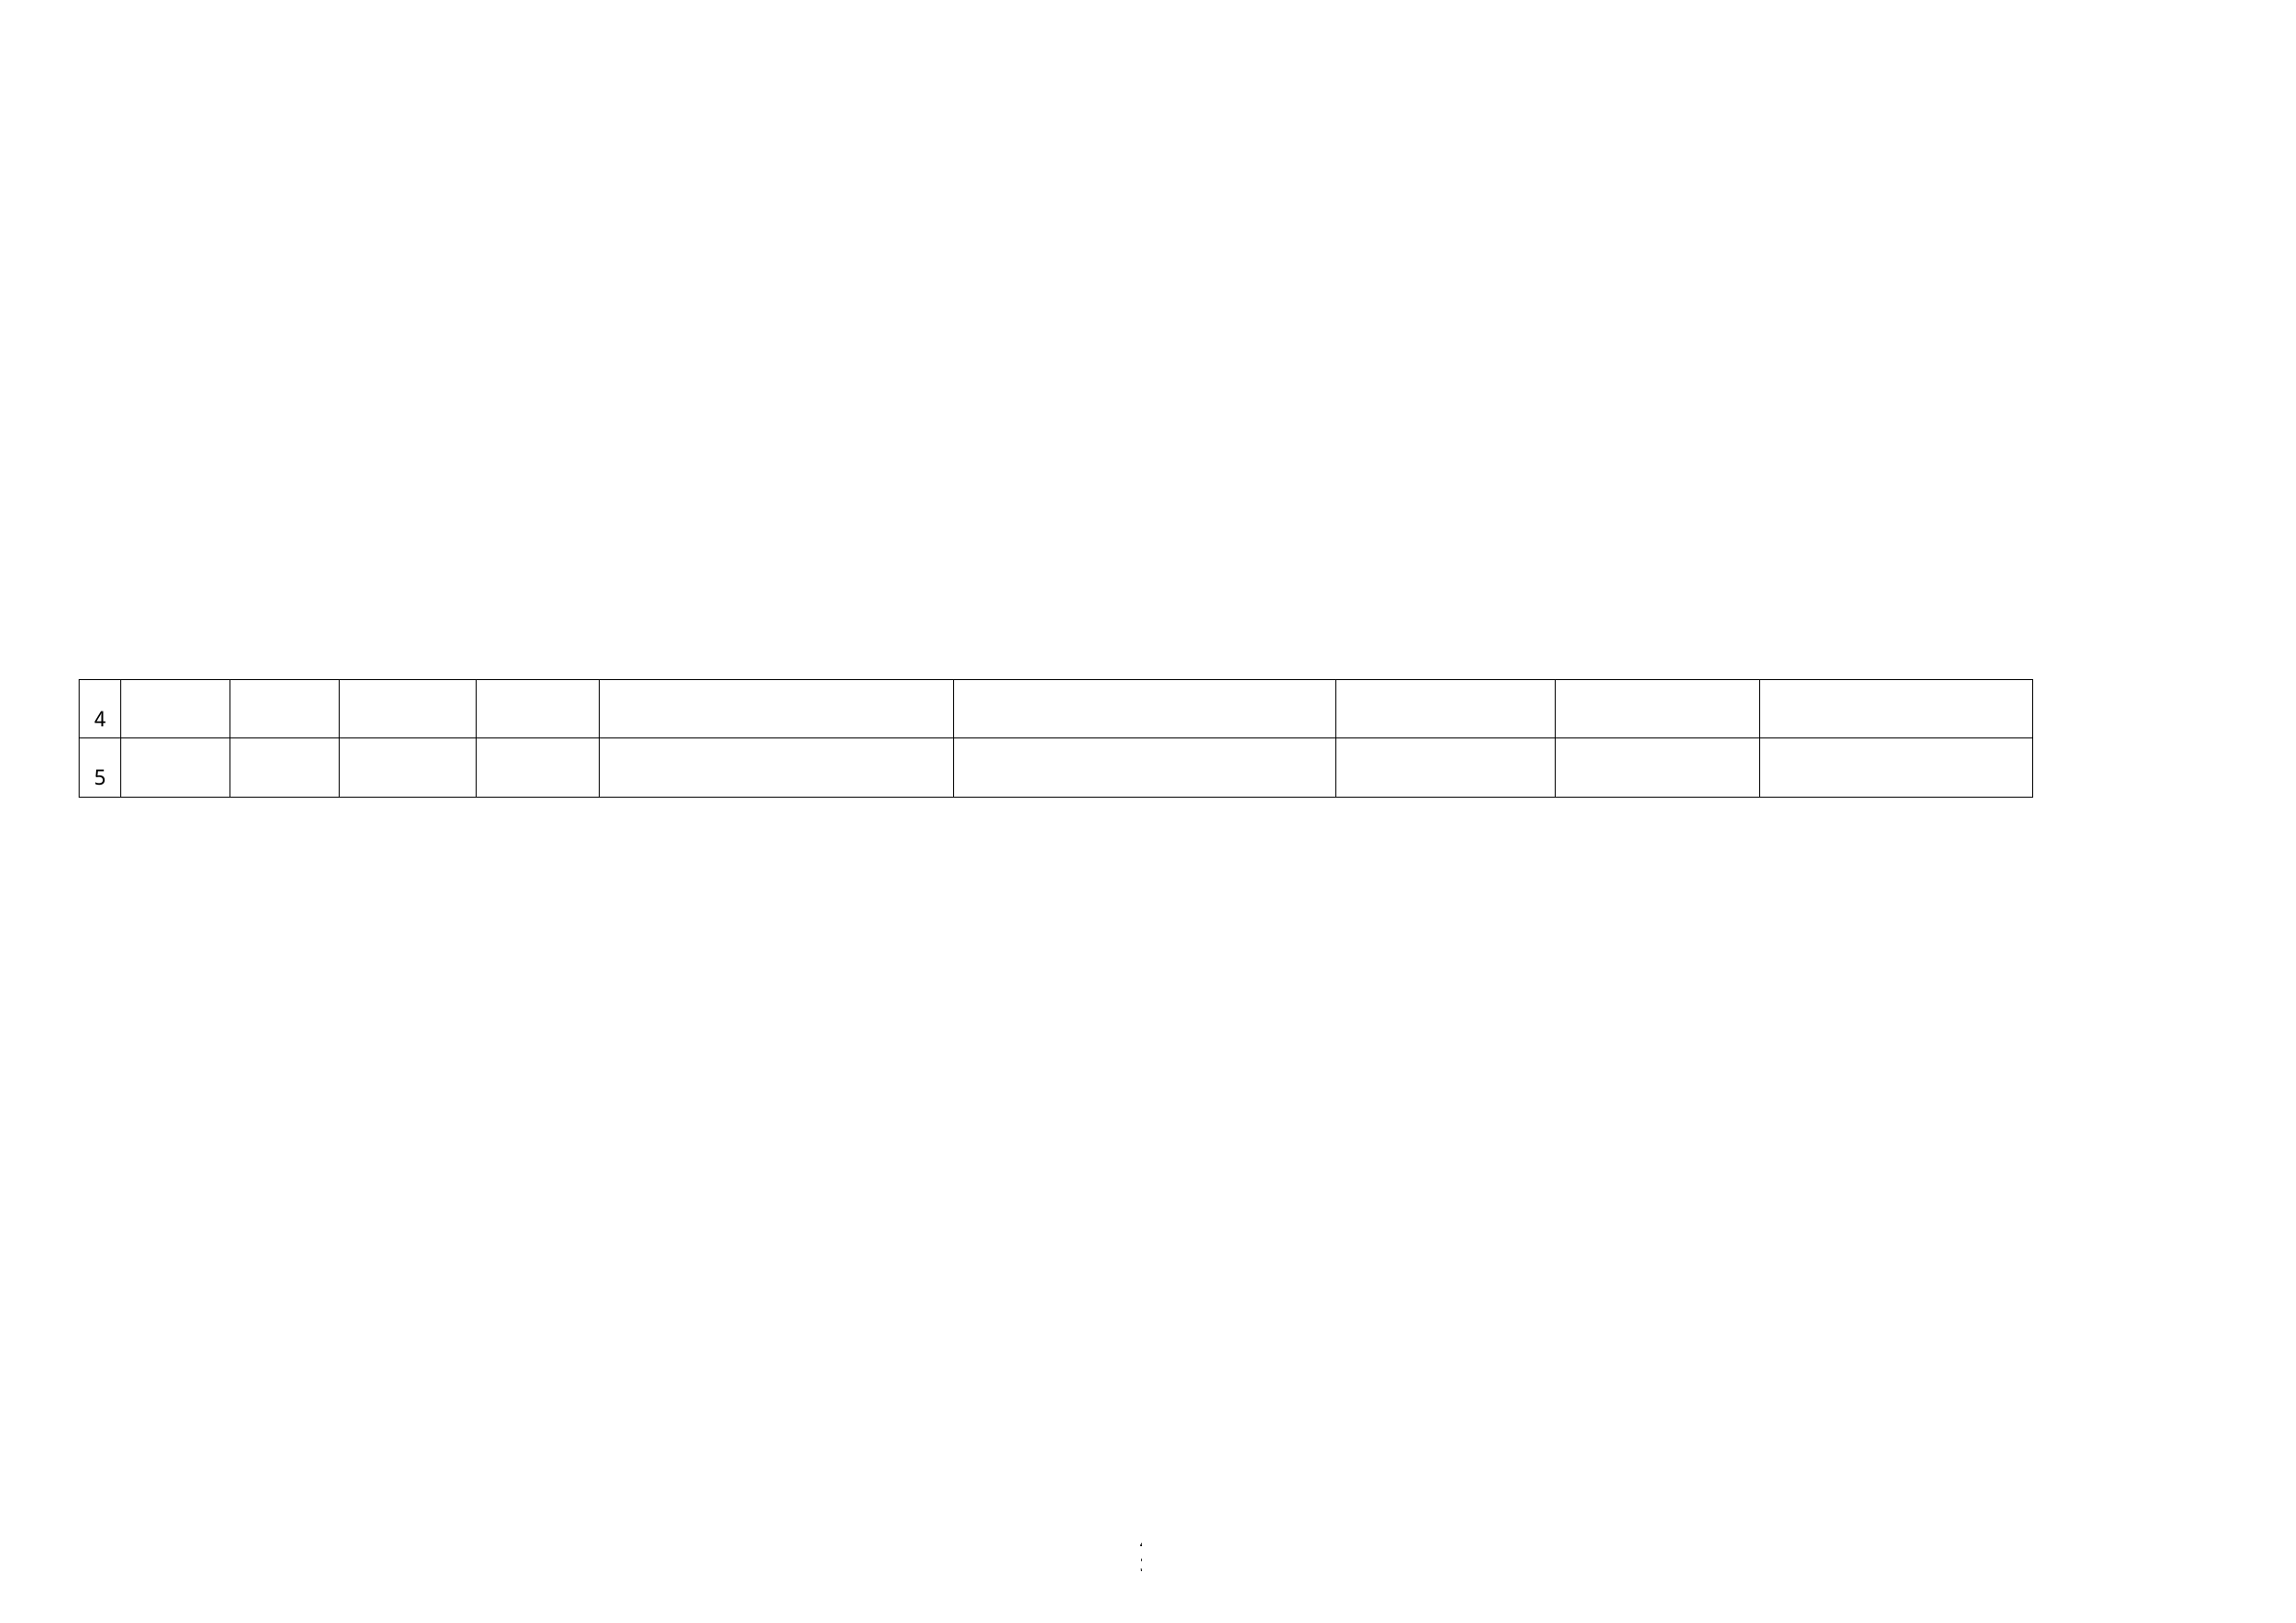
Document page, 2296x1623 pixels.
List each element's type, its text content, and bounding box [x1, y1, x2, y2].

table_cell [1336, 738, 1555, 797]
table_cell [230, 680, 339, 737]
table_cell [954, 680, 1335, 737]
table_cell [1760, 680, 2032, 737]
table_cell [1556, 738, 1759, 797]
table_cell [340, 738, 476, 797]
table_cell [121, 738, 230, 797]
table_cell [340, 680, 476, 737]
table_cell [1760, 738, 2032, 797]
table_cell 4 [80, 680, 120, 737]
table_cell [600, 738, 953, 797]
table_cell [954, 738, 1335, 797]
table_cell 5 [80, 738, 120, 797]
table_cell [1556, 680, 1759, 737]
table_cell [121, 680, 230, 737]
table_cell [1336, 680, 1555, 737]
table_cell [600, 680, 953, 737]
table_cell [230, 738, 339, 797]
table_cell [477, 680, 599, 737]
table_cell [477, 738, 599, 797]
